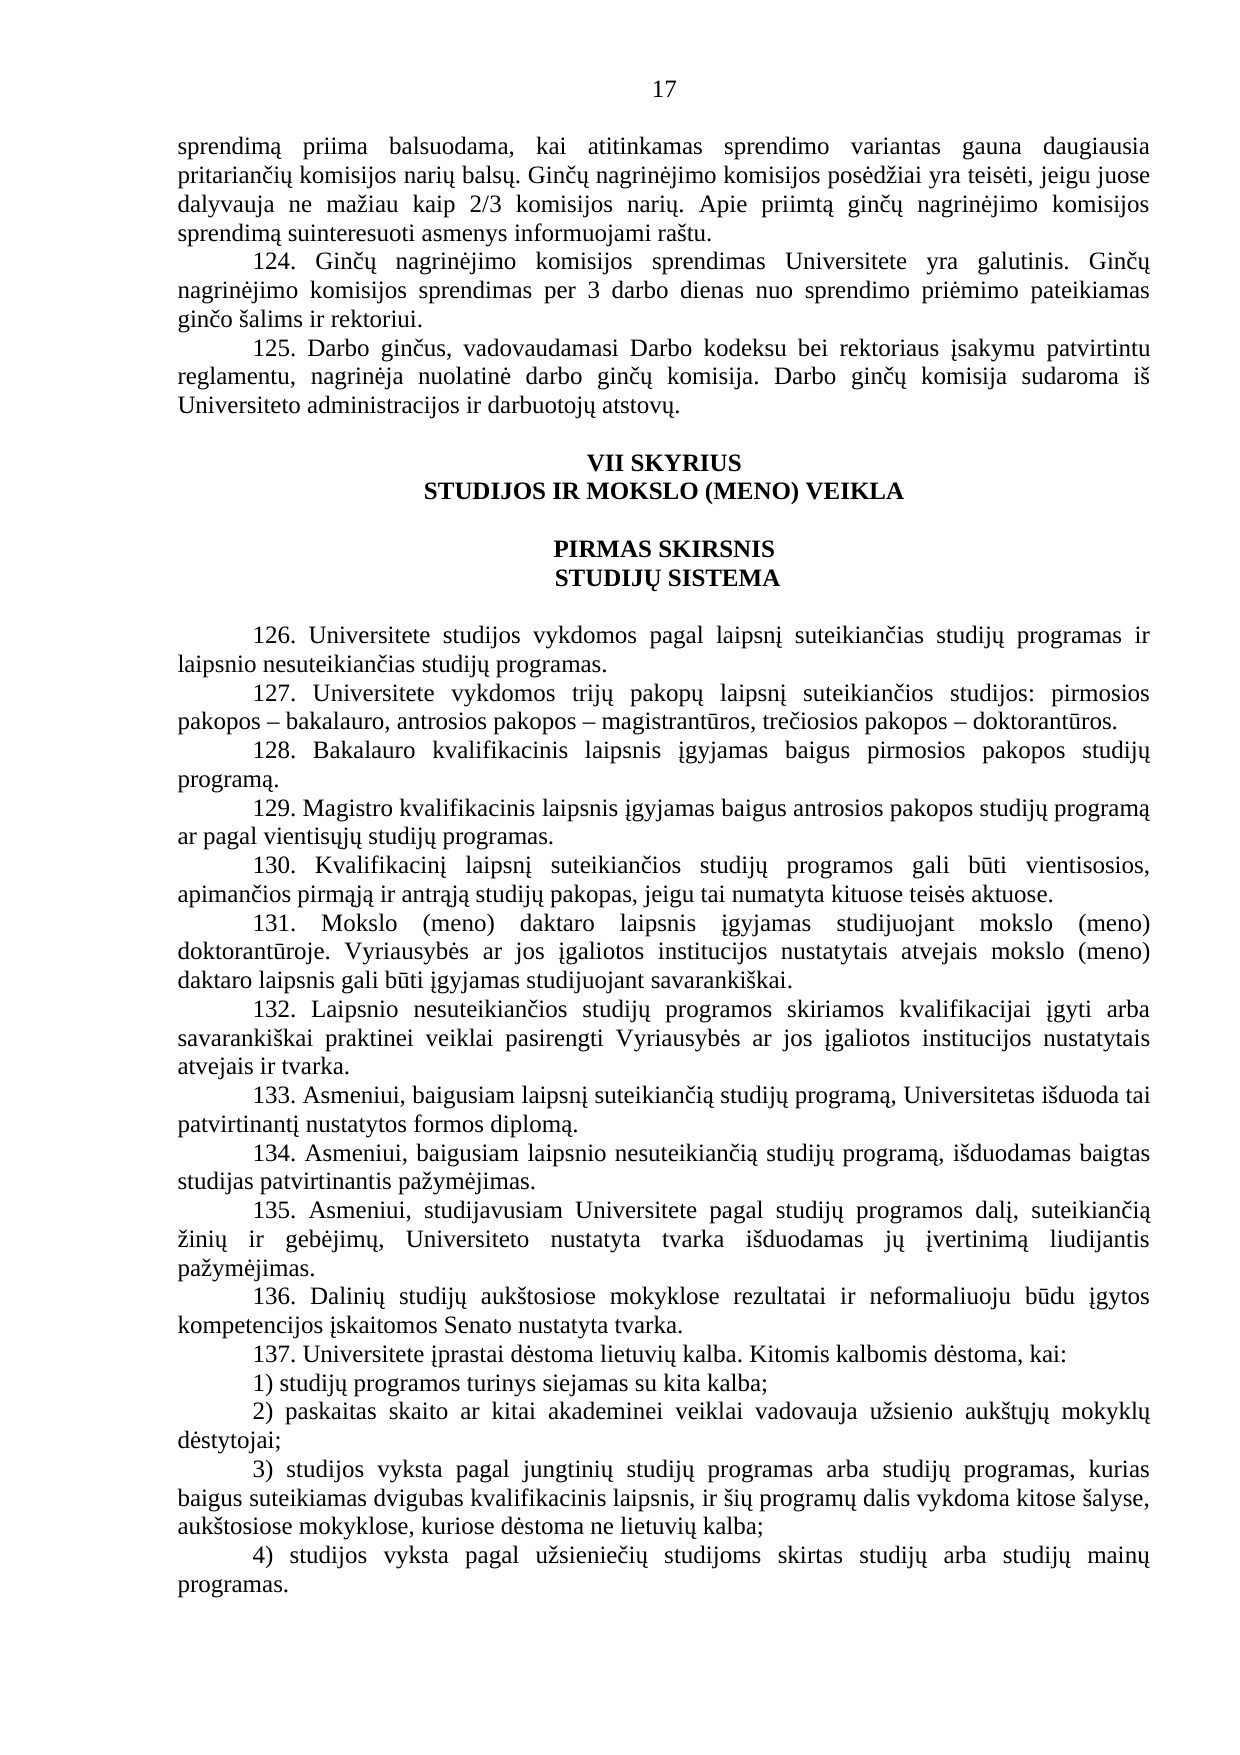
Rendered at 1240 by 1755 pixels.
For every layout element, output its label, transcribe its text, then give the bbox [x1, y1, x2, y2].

text 131. Mokslo (meno) daktaro laipsnis įgyjamas studijuojant mokslo (meno) doktorantūroje. Vyriausybės ar jos įgaliotos institucijos nustatytais atvejais mokslo (meno) daktaro laipsnis gali būti įgyjamas studijuojant savarankiškai. [177, 908, 1151, 994]
text 134. Asmeniui, baigusiam laipsnio nesuteikiančią studijų programą, išduodamas baigtas studijas patvirtinantis pažymėjimas. [177, 1138, 1151, 1195]
text 125. Darbo ginčus, vadovaudamasi Darbo kodeksu bei rektoriaus įsakymu patvirtintu reglamentu, nagrinėja nuolatinė darbo ginčų komisija. Darbo ginčų komisija sudaroma iš Universiteto administracijos ir darbuotojų atstovų. [177, 333, 1151, 419]
text 128. Bakalauro kvalifikacinis laipsnis įgyjamas baigus pirmosios pakopos studijų programą. [177, 735, 1151, 793]
text PIRMAS SKIRSNIS [177, 534, 1151, 563]
text 126. Universitete studijos vykdomos pagal laipsnį suteikiančias studijų programas ir laipsnio nesuteikiančias studijų programas. [177, 620, 1151, 678]
text 3) studijos vyksta pagal jungtinių studijų programas arba studijų programas, kurias baigus suteikiamas dvigubas kvalifikacinis laipsnis, ir šių programų dalis vykdoma kitose šalyse, aukštosiose mokyklose, kuriose dėstoma ne lietuvių kalba; [177, 1454, 1151, 1540]
text STUDIJŲ SISTEMA [177, 563, 1151, 591]
text 137. Universitete įprastai dėstoma lietuvių kalba. Kitomis kalbomis dėstoma, kai: [177, 1339, 1151, 1368]
text VII SKYRIUS [177, 448, 1151, 476]
text 130. Kvalifikacinį laipsnį suteikiančios studijų programos gali būti vientisosios, apimančios pirmąją ir antrąją studijų pakopas, jeigu tai numatyta kituose teisės aktuose. [177, 850, 1151, 908]
text STUDIJOS IR MOKSLO (MENO) VEIKLA [177, 476, 1151, 505]
text 133. Asmeniui, baigusiam laipsnį suteikiančią studijų programą, Universitetas išduoda tai patvirtinantį nustatytos formos diplomą. [177, 1080, 1151, 1138]
text 136. Dalinių studijų aukštosiose mokyklose rezultatai ir neformaliuoju būdu įgytos kompetencijos įskaitomos Senato nustatyta tvarka. [177, 1281, 1151, 1339]
text 127. Universitete vykdomos trijų pakopų laipsnį suteikiančios studijos: pirmosios pakopos – bakalauro, antrosios pakopos – magistrantūros, trečiosios pakopos – doktorantūros. [177, 678, 1151, 735]
text 132. Laipsnio nesuteikiančios studijų programos skiriamos kvalifikacijai įgyti arba savarankiškai praktinei veiklai pasirengti Vyriausybės ar jos įgaliotos institucijos nustatytais atvejais ir tvarka. [177, 994, 1151, 1080]
text 1) studijų programos turinys siejamas su kita kalba; [177, 1368, 1151, 1396]
text sprendimą priima balsuodama, kai atitinkamas sprendimo variantas gauna daugiausia pritariančių komisijos narių balsų. Ginčų nagrinėjimo komisijos posėdžiai yra teisėti, jeigu juose dalyvauja ne mažiau kaip 2/3 komisijos narių. Apie priimtą ginčų nagrinėjimo komisijos sprendimą suinteresuoti asmenys informuojami raštu. [177, 131, 1151, 246]
text 2) paskaitas skaito ar kitai akademinei veiklai vadovauja užsienio aukštųjų mokyklų dėstytojai; [177, 1396, 1151, 1454]
text 135. Asmeniui, studijavusiam Universitete pagal studijų programos dalį, suteikiančią žinių ir gebėjimų, Universiteto nustatyta tvarka išduodamas jų įvertinimą liudijantis pažymėjimas. [177, 1195, 1151, 1281]
text 124. Ginčų nagrinėjimo komisijos sprendimas Universitete yra galutinis. Ginčų nagrinėjimo komisijos sprendimas per 3 darbo dienas nuo sprendimo priėmimo pateikiamas ginčo šalims ir rektoriui. [177, 246, 1151, 333]
text 129. Magistro kvalifikacinis laipsnis įgyjamas baigus antrosios pakopos studijų programą ar pagal vientisųjų studijų programas. [177, 793, 1151, 850]
text 4) studijos vyksta pagal užsieniečių studijoms skirtas studijų arba studijų mainų programas. [177, 1540, 1151, 1598]
